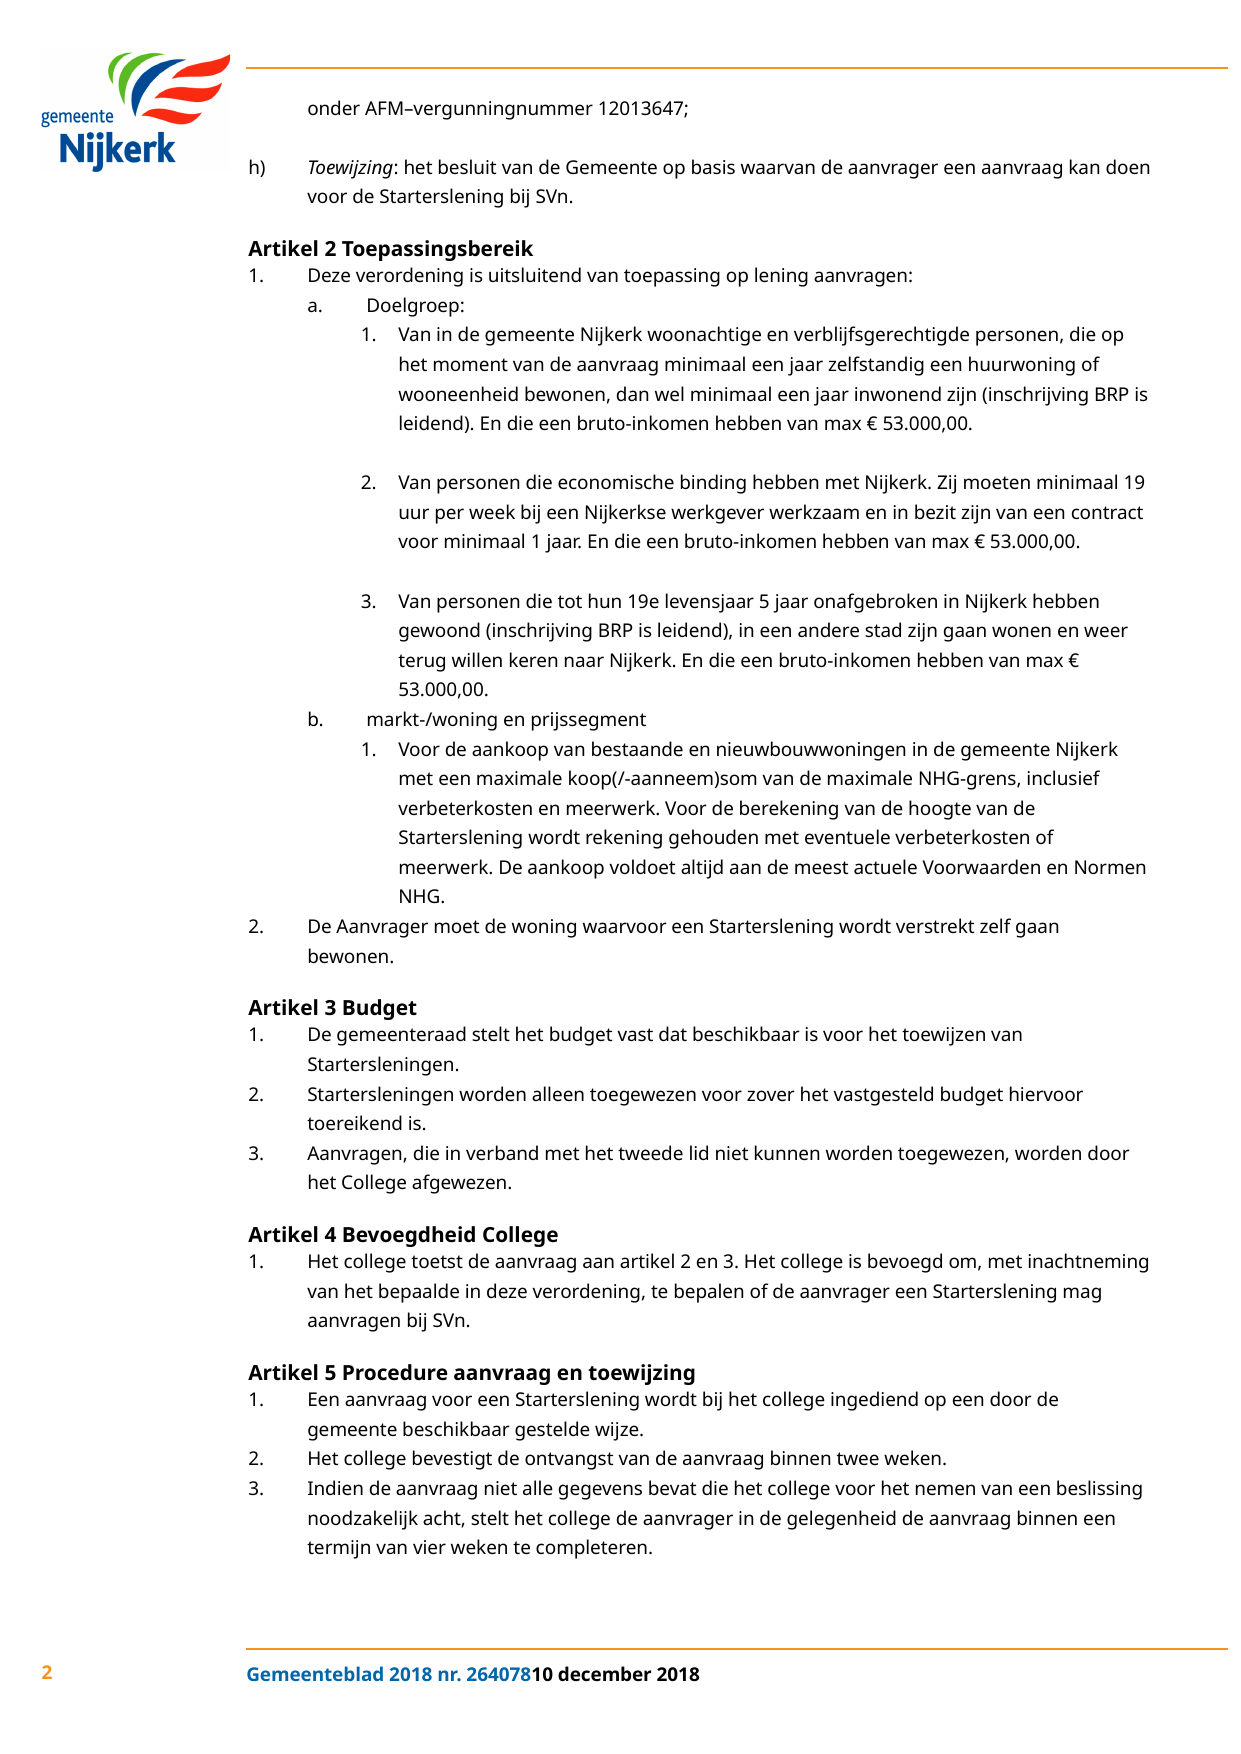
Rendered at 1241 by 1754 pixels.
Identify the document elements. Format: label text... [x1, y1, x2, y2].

picture [41, 47, 231, 172]
list De gemeenteraad stelt het budget vast dat beschikbaar is voor het toewijzen van Startersleningen. [248, 1022, 1152, 1077]
list Doelgroep: [307, 292, 1152, 318]
list Aanvragen, die in verband met het tweede lid niet kunnen worden toegewezen, worden door het College afgewezen. [248, 1140, 1152, 1195]
list Van personen die tot hun 19e levensjaar 5 jaar onafgebroken in Nijkerk hebben gewoond (inschrijving BRP is leidend), in een andere stad zijn gaan wonen en weer terug willen keren naar Nijkerk. En die een bruto-inkomen hebben van max € 53.000,00. [361, 588, 1152, 702]
list Deze verordening is uitsluitend van toepassing op lening aanvragen: [248, 262, 1152, 288]
list Voor de aankoop van bestaande en nieuwbouwwoningen in de gemeente Nijkerk met een maximale koop(/‐aanneem)som van de maximale NHG‐grens, inclusief verbeterkosten en meerwerk. Voor de berekening van de hoogte van de Starterslening wordt rekening gehouden met eventuele verbeterkosten of meerwerk. De aankoop voldoet altijd aan de meest actuele Voorwaarden en Normen NHG. [361, 736, 1152, 909]
text Artikel 2 Toepassingsbereik [248, 234, 1152, 262]
list markt‐/woning en prijssegment [307, 706, 1152, 732]
text Artikel 4 Bevoegdheid College [248, 1220, 1152, 1248]
list Van personen die economische binding hebben met Nijkerk. Zij moeten minimaal 19 uur per week bij een Nijkerkse werkgever werkzaam en in bezit zijn van een contract voor minimaal 1 jaar. En die een bruto-inkomen hebben van max € 53.000,00. [361, 469, 1152, 554]
list Een aanvraag voor een Starterslening wordt bij het college ingediend op een door de gemeente beschikbaar gestelde wijze. [248, 1386, 1152, 1442]
list Toewijzing: het besluit van de Gemeente op basis waarvan de aanvrager een aanvraag kan doen voor de Starterslening bij SVn. [248, 154, 1152, 209]
list Het college toetst de aanvraag aan artikel 2 en 3. Het college is bevoegd om, met inachtneming van het bepaalde in deze verordening, te bepalen of de aanvrager een Starterslening mag aanvragen bij SVn. [248, 1248, 1152, 1333]
list Startersleningen worden alleen toegewezen voor zover het vastgesteld budget hiervoor toereikend is. [248, 1081, 1152, 1136]
list Het college bevestigt de ontvangst van de aanvraag binnen twee weken. [248, 1446, 1152, 1471]
list De Aanvrager moet de woning waarvoor een Starterslening wordt verstrekt zelf gaan bewonen. [248, 913, 1152, 968]
text Artikel 3 Budget [248, 993, 1152, 1022]
list Indien de aanvraag niet alle gegevens bevat die het college voor het nemen van een beslissing noodzakelijk acht, stelt het college de aanvrager in de gelegenheid de aanvraag binnen een termijn van vier weken te completeren. [248, 1475, 1152, 1560]
list onder AFM–vergunningnummer 12013647; [248, 95, 1152, 121]
list Van in de gemeente Nijkerk woonachtige en verblijfsgerechtigde personen, die op het moment van de aanvraag minimaal een jaar zelfstandig een huurwoning of wooneenheid bewonen, dan wel minimaal een jaar inwonend zijn (inschrijving BRP is leidend). En die een bruto-inkomen hebben van max € 53.000,00. [361, 322, 1152, 436]
text Artikel 5 Procedure aanvraag en toewijzing [248, 1358, 1152, 1386]
